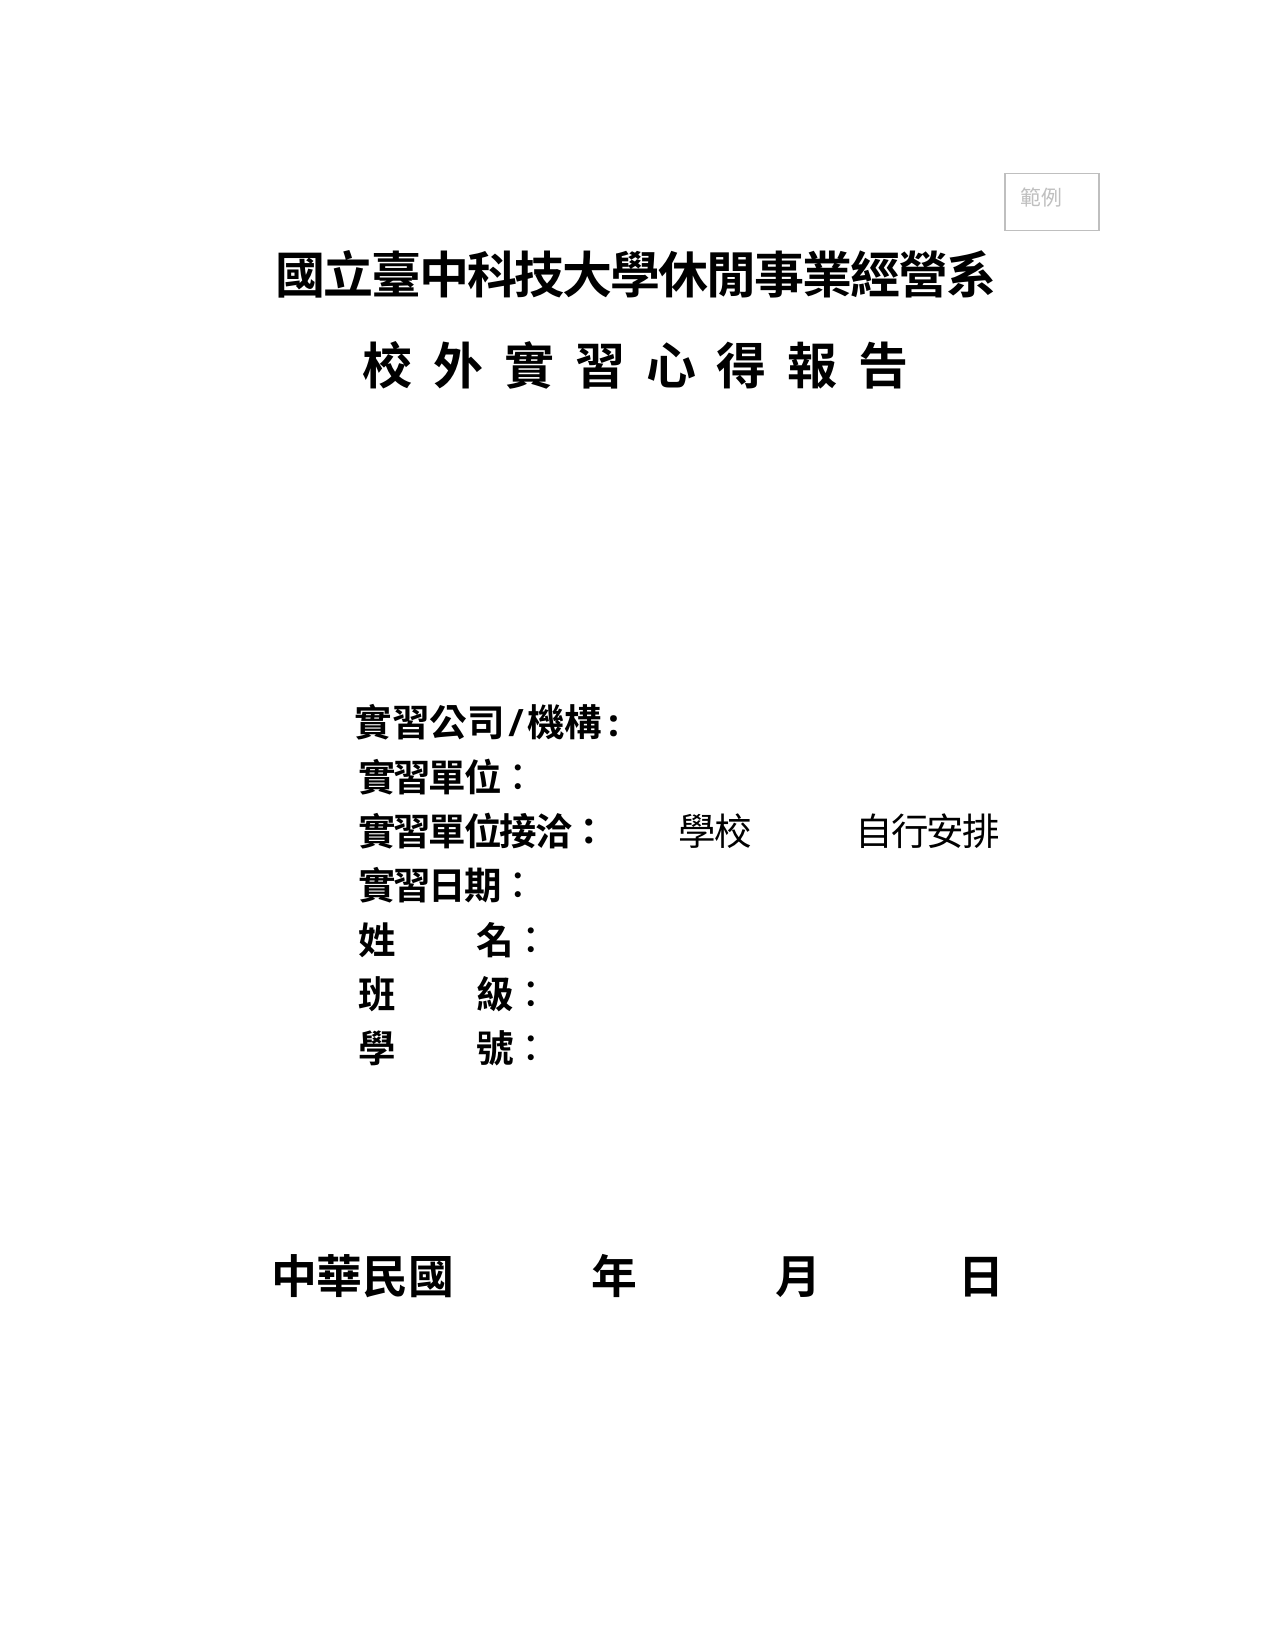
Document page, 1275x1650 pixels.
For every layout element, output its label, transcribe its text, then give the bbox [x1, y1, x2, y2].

text 中華民國 年 月 日 [148, 1240, 1127, 1306]
text 校 外 實 習 心 得 報 告 [148, 348, 1126, 394]
text 學 號︰ [148, 1019, 1127, 1073]
text 姓 名︰ [148, 911, 1127, 965]
text 實習單位接洽： 學校 自行安排 [148, 802, 1127, 856]
text 國立臺中科技大學休閒事業經營系 [148, 256, 1126, 302]
text 實習日期︰ [148, 856, 1127, 911]
text 實習單位︰ [148, 748, 1127, 802]
text 實習公司/機構: [148, 693, 1127, 748]
text 班 級︰ [148, 965, 1127, 1019]
